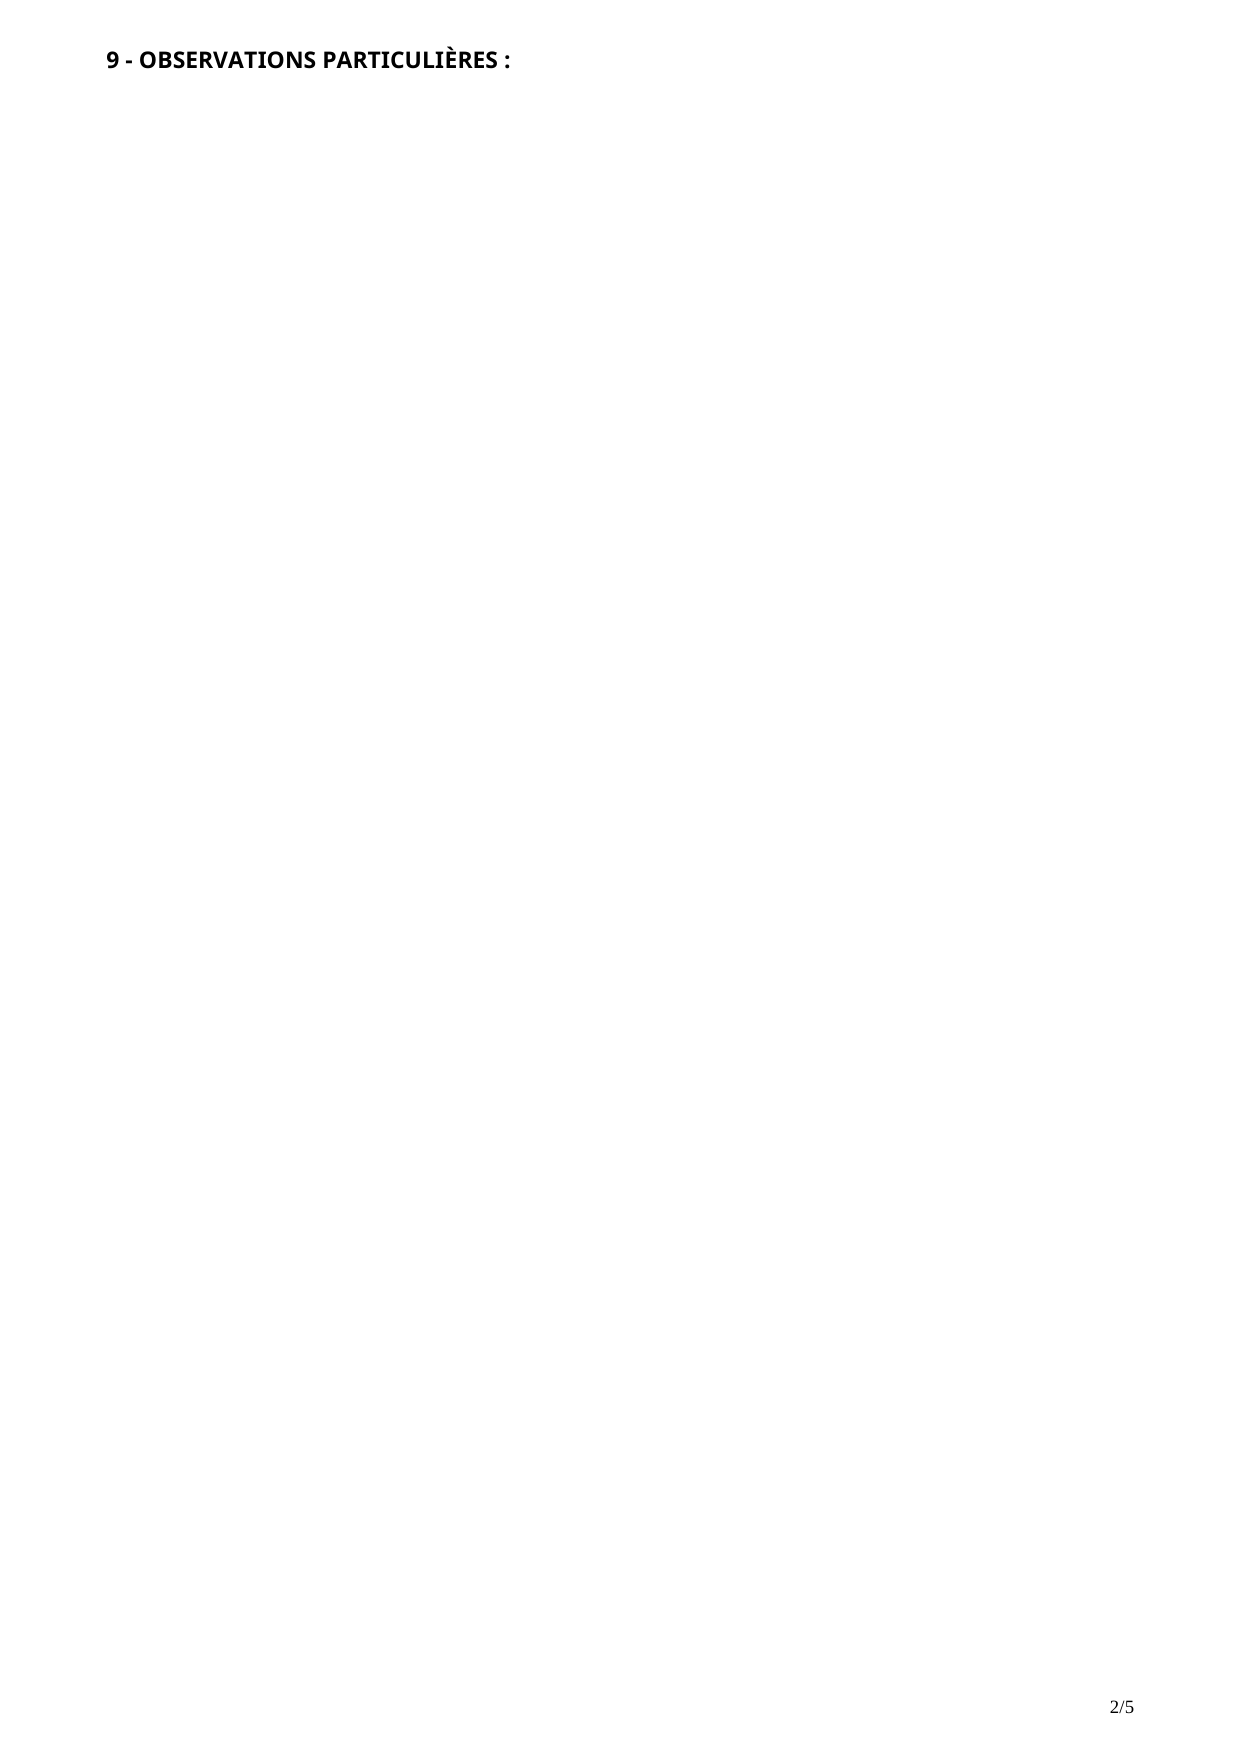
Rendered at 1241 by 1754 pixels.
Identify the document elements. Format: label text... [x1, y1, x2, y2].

text 9 - OBSERVATIONS PARTICULIÈRES : [106, 44, 1134, 75]
